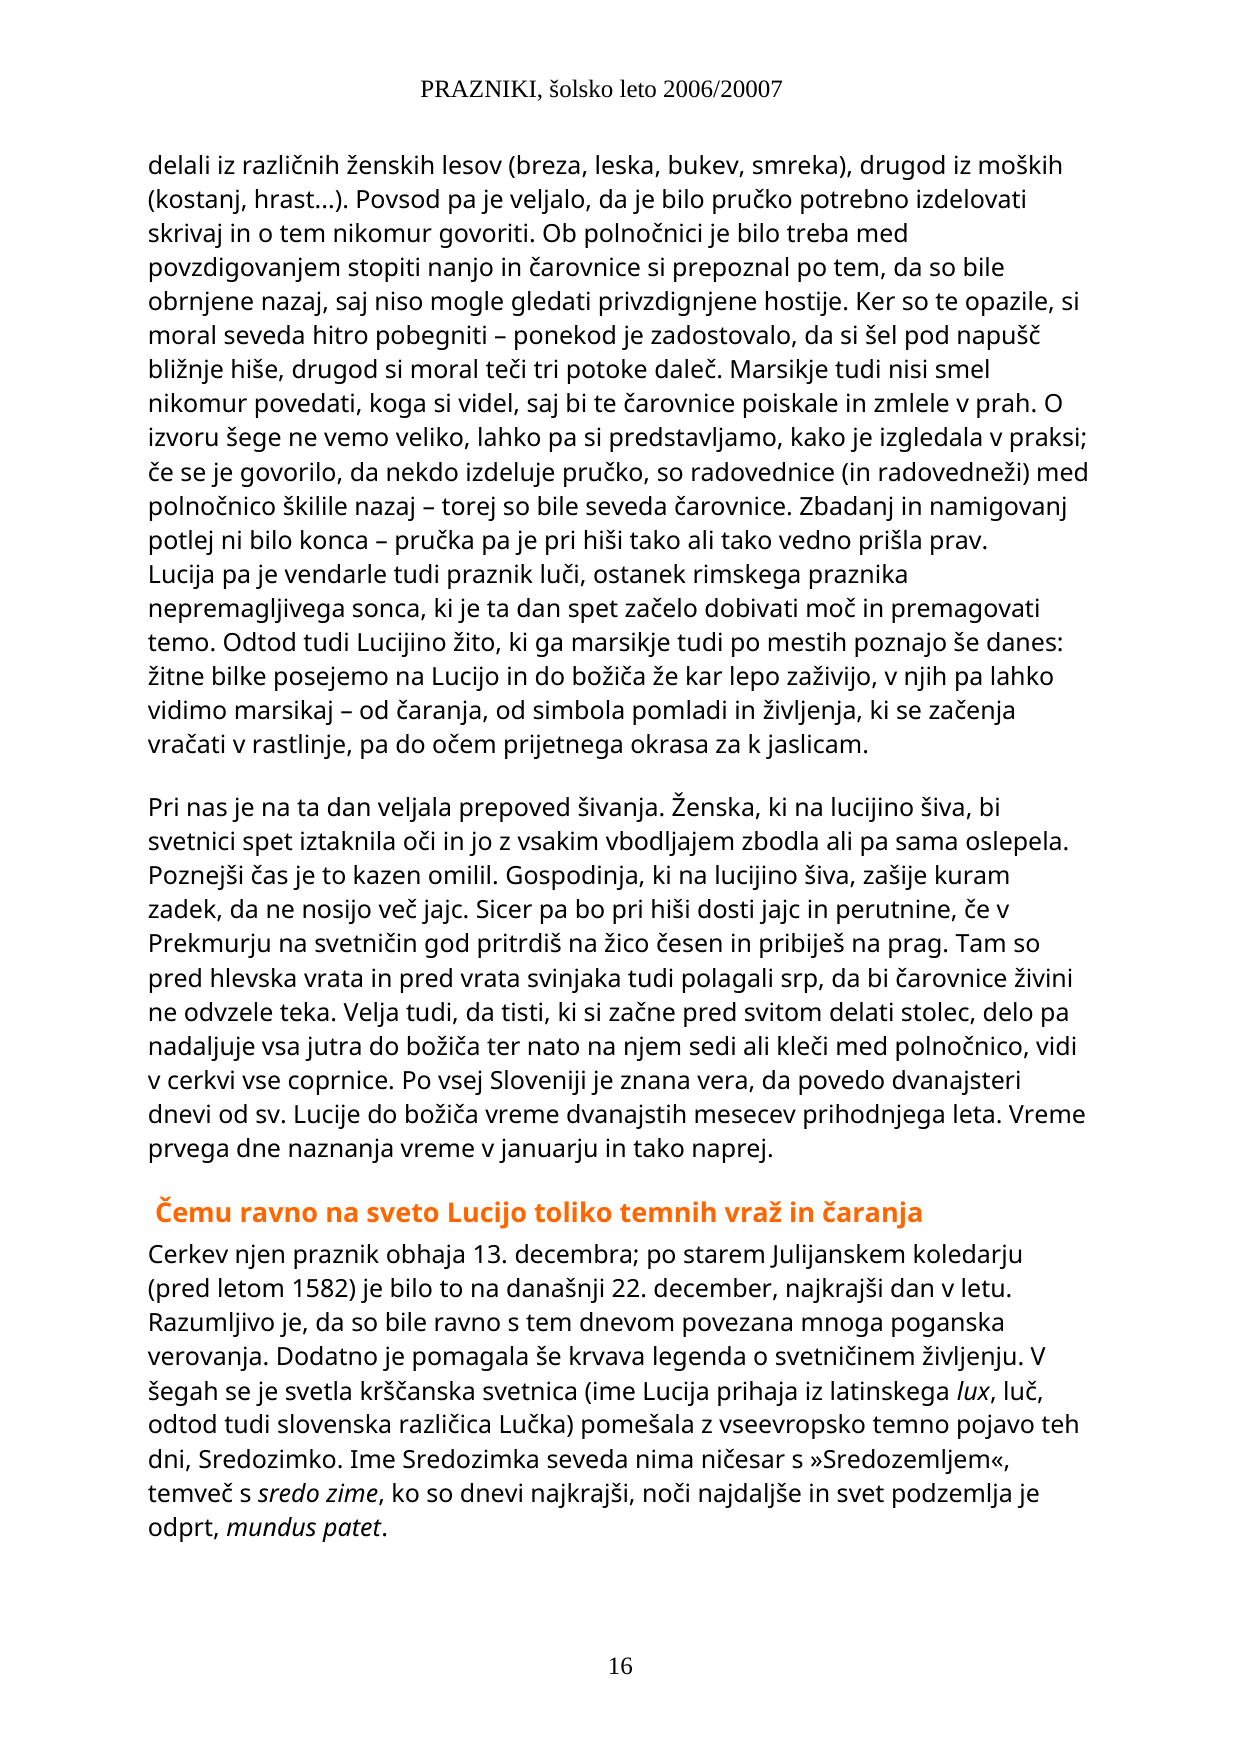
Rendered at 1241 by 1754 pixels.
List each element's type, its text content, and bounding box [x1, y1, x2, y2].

text Cerkev njen praznik obhaja 13. decembra; po starem Julijanskem koledarju (pred letom 1582) je bilo to na današnji 22. december, najkrajši dan v letu. Razumljivo je, da so bile ravno s tem dnevom povezana mnoga poganska verovanja. Dodatno je pomagala še krvava legenda o svetničinem življenju. V šegah se je svetla krščanska svetnica (ime Lucija prihaja iz latinskega lux, luč, odtod tudi slovenska različica Lučka) pomešala z vseevropsko temno pojavo teh dni, Sredozimko. Ime Sredozimka seveda nima ničesar s »Sredozemljem«, temveč s sredo zime, ko so dnevi najkrajši, noči najdaljše in svet podzemlja je odprt, mundus patet. [148, 1237, 1093, 1543]
text delali iz različnih ženskih lesov (breza, leska, bukev, smreka), drugod iz moških (kostanj, hrast...). Povsod pa je veljalo, da je bilo pručko potrebno izdelovati skrivaj in o tem nikomur govoriti. Ob polnočnici je bilo treba med povzdigovanjem stopiti nanjo in čarovnice si prepoznal po tem, da so bile obrnjene nazaj, saj niso mogle gledati privzdignjene hostije. Ker so te opazile, si moral seveda hitro pobegniti – ponekod je zadostovalo, da si šel pod napušč bližnje hiše, drugod si moral teči tri potoke daleč. Marsikje tudi nisi smel nikomur povedati, koga si videl, saj bi te čarovnice poiskale in zmlele v prah. O izvoru šege ne vemo veliko, lahko pa si predstavljamo, kako je izgledala v praksi; če se je govorilo, da nekdo izdeluje pručko, so radovednice (in radovedneži) med polnočnico škilile nazaj – torej so bile seveda čarovnice. Zbadanj in namigovanj potlej ni bilo konca – pručka pa je pri hiši tako ali tako vedno prišla prav. [148, 148, 1093, 556]
subtitle Čemu ravno na sveto Lucijo toliko temnih vraž in čaranja [148, 1194, 1093, 1231]
text Pri nas je na ta dan veljala prepoved šivanja. Ženska, ki na lucijino šiva, bi svetnici spet iztaknila oči in jo z vsakim vbodljajem zbodla ali pa sama oslepela. Poznejši čas je to kazen omilil. Gospodinja, ki na lucijino šiva, zašije kuram zadek, da ne nosijo več jajc. Sicer pa bo pri hiši dosti jajc in perutnine, če v Prekmurju na svetničin god pritrdiš na žico česen in pribiješ na prag. Tam so pred hlevska vrata in pred vrata svinjaka tudi polagali srp, da bi čarovnice živini ne odvzele teka. Velja tudi, da tisti, ki si začne pred svitom delati stolec, delo pa nadaljuje vsa jutra do božiča ter nato na njem sedi ali kleči med polnočnico, vidi v cerkvi vse coprnice. Po vsej Sloveniji je znana vera, da povedo dvanajsteri dnevi od sv. Lucije do božiča vreme dvanajstih mesecev prihodnjega leta. Vreme prvega dne naznanja vreme v januarju in tako naprej. [148, 790, 1093, 1164]
text Lucija pa je vendarle tudi praznik luči, ostanek rimskega praznika nepremagljivega sonca, ki je ta dan spet začelo dobivati moč in premagovati temo. Odtod tudi Lucijino žito, ki ga marsikje tudi po mestih poznajo še danes: žitne bilke posejemo na Lucijo in do božiča že kar lepo zaživijo, v njih pa lahko vidimo marsikaj – od čaranja, od simbola pomladi in življenja, ki se začenja vračati v rastlinje, pa do očem prijetnega okrasa za k jaslicam. [148, 556, 1093, 761]
